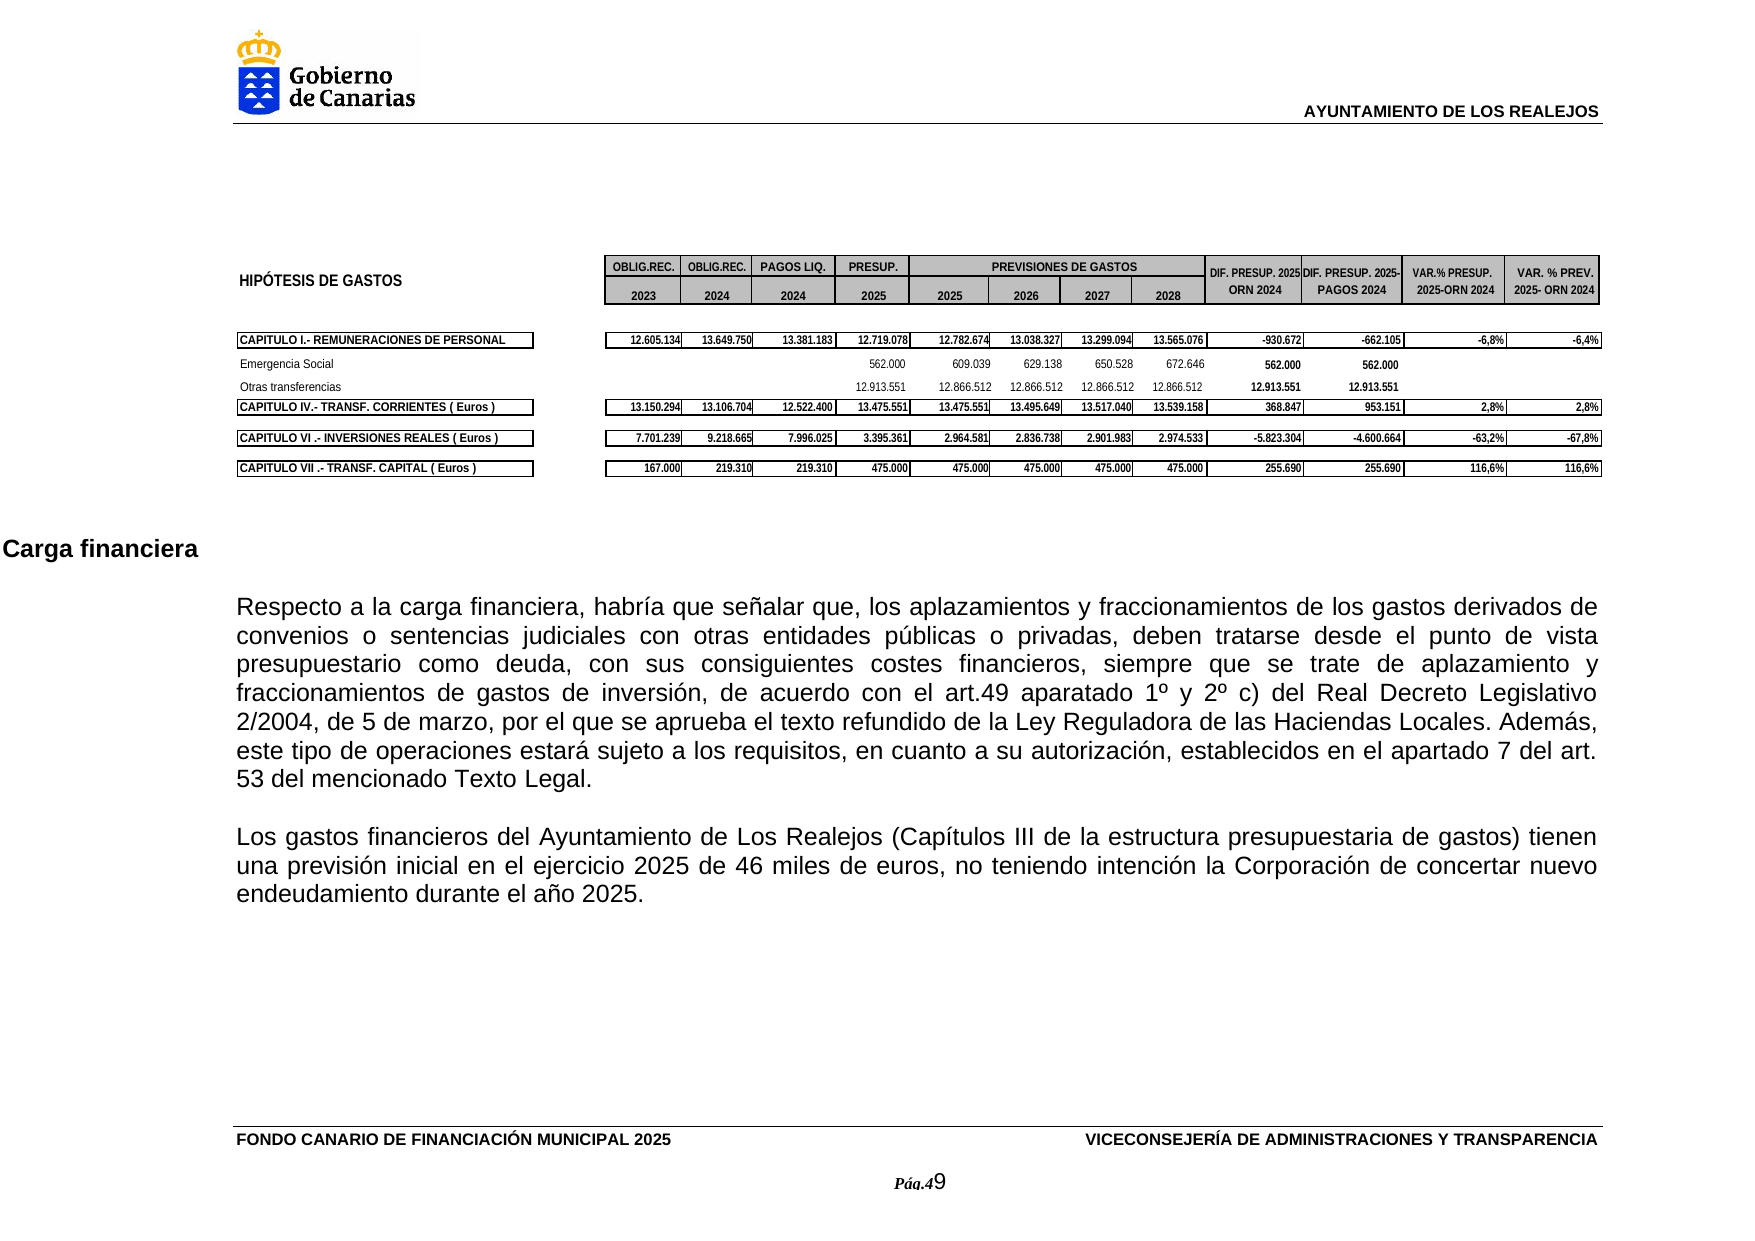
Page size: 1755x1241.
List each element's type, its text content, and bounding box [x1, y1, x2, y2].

table_cell [606, 416, 681, 429]
table_cell [606, 375, 681, 399]
table_cell 2024 [752, 277, 834, 303]
table_header OBLIG.REC. [681, 256, 751, 275]
table_header 13.299.094 [1062, 333, 1132, 347]
table_header OBLIG.REC. [606, 256, 680, 275]
table_cell [1507, 447, 1601, 460]
table_header DIF. PRESUP. 2025 ORN 2024 [1206, 256, 1301, 303]
text Respecto a la carga financiera, habría que señalar que, los aplazamientos y fraccionamientos de los gastos derivados de convenios o sentencias judiciales con otras entidades públicas o privadas, deben tratarse desde el punto de vista presupuestario como deuda, con sus consiguientes costes financieros, siempre que se trate de aplazamiento y fraccionamientos de gastos de inversión, de acuerdo con el art.49 aparatado 1º y 2º c) del Real Decreto Legislativo 2/2004, de 5 de marzo, por el que se aprueba el texto refundido de la Ley Reguladora de las Haciendas Locales. Además, este tipo de operaciones estará sujeto a los requisitos, en cuanto a su autorización, establecidos en el apartado 7 del art. 53 del mencionado Texto Legal. [236, 592, 1600, 793]
table_header PRESUP. [836, 256, 908, 275]
table_cell [1303, 416, 1403, 429]
table_cell [1206, 416, 1303, 429]
table_cell 12.913.551 [836, 375, 909, 399]
table_cell [533, 414, 606, 429]
table_cell 12.522.400 [753, 400, 835, 414]
table_header -6,4% [1507, 333, 1601, 347]
table_cell [681, 349, 752, 375]
table_cell 475.000 [837, 462, 909, 476]
table_cell [1403, 416, 1507, 429]
table_cell 2.964.581 [911, 431, 989, 445]
table_cell 2025 [836, 277, 908, 303]
table_cell 368.847 [1208, 400, 1303, 414]
table_cell 7.701.239 [607, 431, 681, 445]
table_cell 13.517.040 [1062, 400, 1132, 414]
table_cell 12.866.512 12.866.512 12.866.512 12.866.512 [909, 375, 1206, 399]
table_cell [753, 416, 836, 429]
table_cell 562.000 [836, 349, 909, 375]
table_cell [836, 447, 909, 460]
table_header [534, 332, 605, 347]
table_cell [534, 460, 605, 476]
table_cell 2024 [681, 277, 751, 303]
table_cell 2027 [1061, 277, 1131, 303]
table_cell 12.913.551 [1303, 375, 1403, 399]
text [1600, 271, 1754, 290]
table_cell [237, 447, 533, 460]
table_cell [681, 375, 752, 399]
table_cell [909, 416, 1206, 429]
text HIPÓTESIS DE GASTOS - [239, 271, 604, 290]
table_cell [1403, 349, 1507, 375]
table_cell Otras transferencias [237, 375, 533, 399]
table_cell 2025 [910, 277, 988, 303]
table_cell [909, 447, 1206, 460]
table_header PREVISIONES DE GASTOS [910, 256, 1204, 275]
table_cell [606, 349, 681, 375]
table_cell [753, 349, 836, 375]
table_cell CAPITULO VI .- INVERSIONES REALES ( Euros ) [238, 431, 532, 445]
table_cell -63,2% [1405, 431, 1506, 445]
text Los gastos financieros del Ayuntamiento de Los Realejos (Capítulos III de la estructura presupuestaria de gastos) tienen una previsión inicial en el ejercicio 2025 de 46 miles de euros, no teniendo intención la Corporación de concertar nuevo endeudamiento durante el año 2025. [236, 822, 1600, 908]
table_cell 953.151 [1304, 400, 1403, 414]
table_cell 2.974.533 [1133, 431, 1206, 445]
table_cell [1403, 447, 1507, 460]
table_cell 116,6% [1507, 462, 1601, 476]
table_cell [1303, 447, 1403, 460]
table_cell -4.600.664 [1304, 431, 1403, 445]
table_header PAGOS LIQ. [752, 256, 834, 275]
table_cell [836, 416, 909, 429]
table_cell CAPITULO VII .- TRANSF. CAPITAL ( Euros ) [238, 462, 532, 476]
table_cell 2,8% [1507, 400, 1601, 414]
table_cell 13.475.551 [837, 400, 909, 414]
table_cell [1507, 416, 1601, 429]
table_cell 562.000 [1206, 349, 1303, 375]
table_header -6,8% [1405, 333, 1506, 347]
table_cell [533, 375, 606, 399]
table_cell 13.106.704 [682, 400, 752, 414]
table_cell 2028 [1132, 277, 1204, 303]
table_cell -67,8% [1507, 431, 1601, 445]
table_header VAR. % PREV. 2025- ORN 2024 [1505, 256, 1598, 303]
table_cell CAPITULO IV.- TRANSF. CORRIENTES ( Euros ) [238, 400, 532, 414]
table_header -662.105 [1304, 333, 1403, 347]
table_cell 609.039 629.138 650.528 672.646 [909, 349, 1206, 375]
table_header 13.038.327 [990, 333, 1061, 347]
table_cell [1507, 349, 1601, 375]
table_header CAPITULO I.- REMUNERACIONES DE PERSONAL [238, 333, 532, 347]
table_cell 2023 [606, 277, 680, 303]
table_cell 255.690 [1208, 462, 1303, 476]
table_header 12.782.674 [911, 333, 989, 347]
table_cell 3.395.361 [837, 431, 909, 445]
table_cell 475.000 [1133, 462, 1206, 476]
table_header -930.672 [1208, 333, 1303, 347]
table_cell [534, 430, 605, 445]
table_cell 13.475.551 [911, 400, 989, 414]
table_cell 13.539.158 [1133, 400, 1206, 414]
table_cell [1403, 375, 1507, 399]
table_cell [606, 447, 681, 460]
table_cell [533, 445, 606, 460]
table_cell 2,8% [1405, 400, 1506, 414]
table_cell 2.836.738 [990, 431, 1061, 445]
table_cell 13.495.649 [990, 400, 1061, 414]
table_cell [681, 447, 752, 460]
table_cell [1507, 375, 1601, 399]
table_cell [237, 416, 533, 429]
table_cell [533, 347, 606, 375]
table_cell 475.000 [1062, 462, 1132, 476]
table_cell 255.690 [1304, 462, 1403, 476]
table_cell [1206, 447, 1303, 460]
table_cell 116,6% [1405, 462, 1506, 476]
table_cell -5.823.304 [1208, 431, 1303, 445]
table_cell 2026 [989, 277, 1059, 303]
table_cell Emergencia Social [237, 349, 533, 375]
table_cell 12.913.551 [1206, 375, 1303, 399]
table_cell [753, 375, 836, 399]
table_header VAR.% PRESUP. 2025-ORN 2024 [1403, 256, 1504, 303]
table_cell 9.218.665 [682, 431, 752, 445]
table_cell 219.310 [753, 462, 835, 476]
table_cell 475.000 [990, 462, 1061, 476]
table_cell 167.000 [607, 462, 681, 476]
table_header 13.649.750 [682, 333, 752, 347]
table_cell 219.310 [682, 462, 752, 476]
table_cell 7.996.025 [753, 431, 835, 445]
table_header 12.605.134 [607, 333, 681, 347]
list Carga financiera [0, 534, 1754, 563]
table_header 13.381.183 [753, 333, 835, 347]
table_header DIF. PRESUP. 2025- PAGOS 2024 [1302, 256, 1401, 303]
table_cell 562.000 [1303, 349, 1403, 375]
table_cell 475.000 [911, 462, 989, 476]
table_cell [681, 416, 752, 429]
table_header 12.719.078 [837, 333, 909, 347]
table_cell 2.901.983 [1062, 431, 1132, 445]
table_cell 13.150.294 [607, 400, 681, 414]
table_cell [753, 447, 836, 460]
table_cell [534, 399, 605, 414]
table_header 13.565.076 [1133, 333, 1206, 347]
